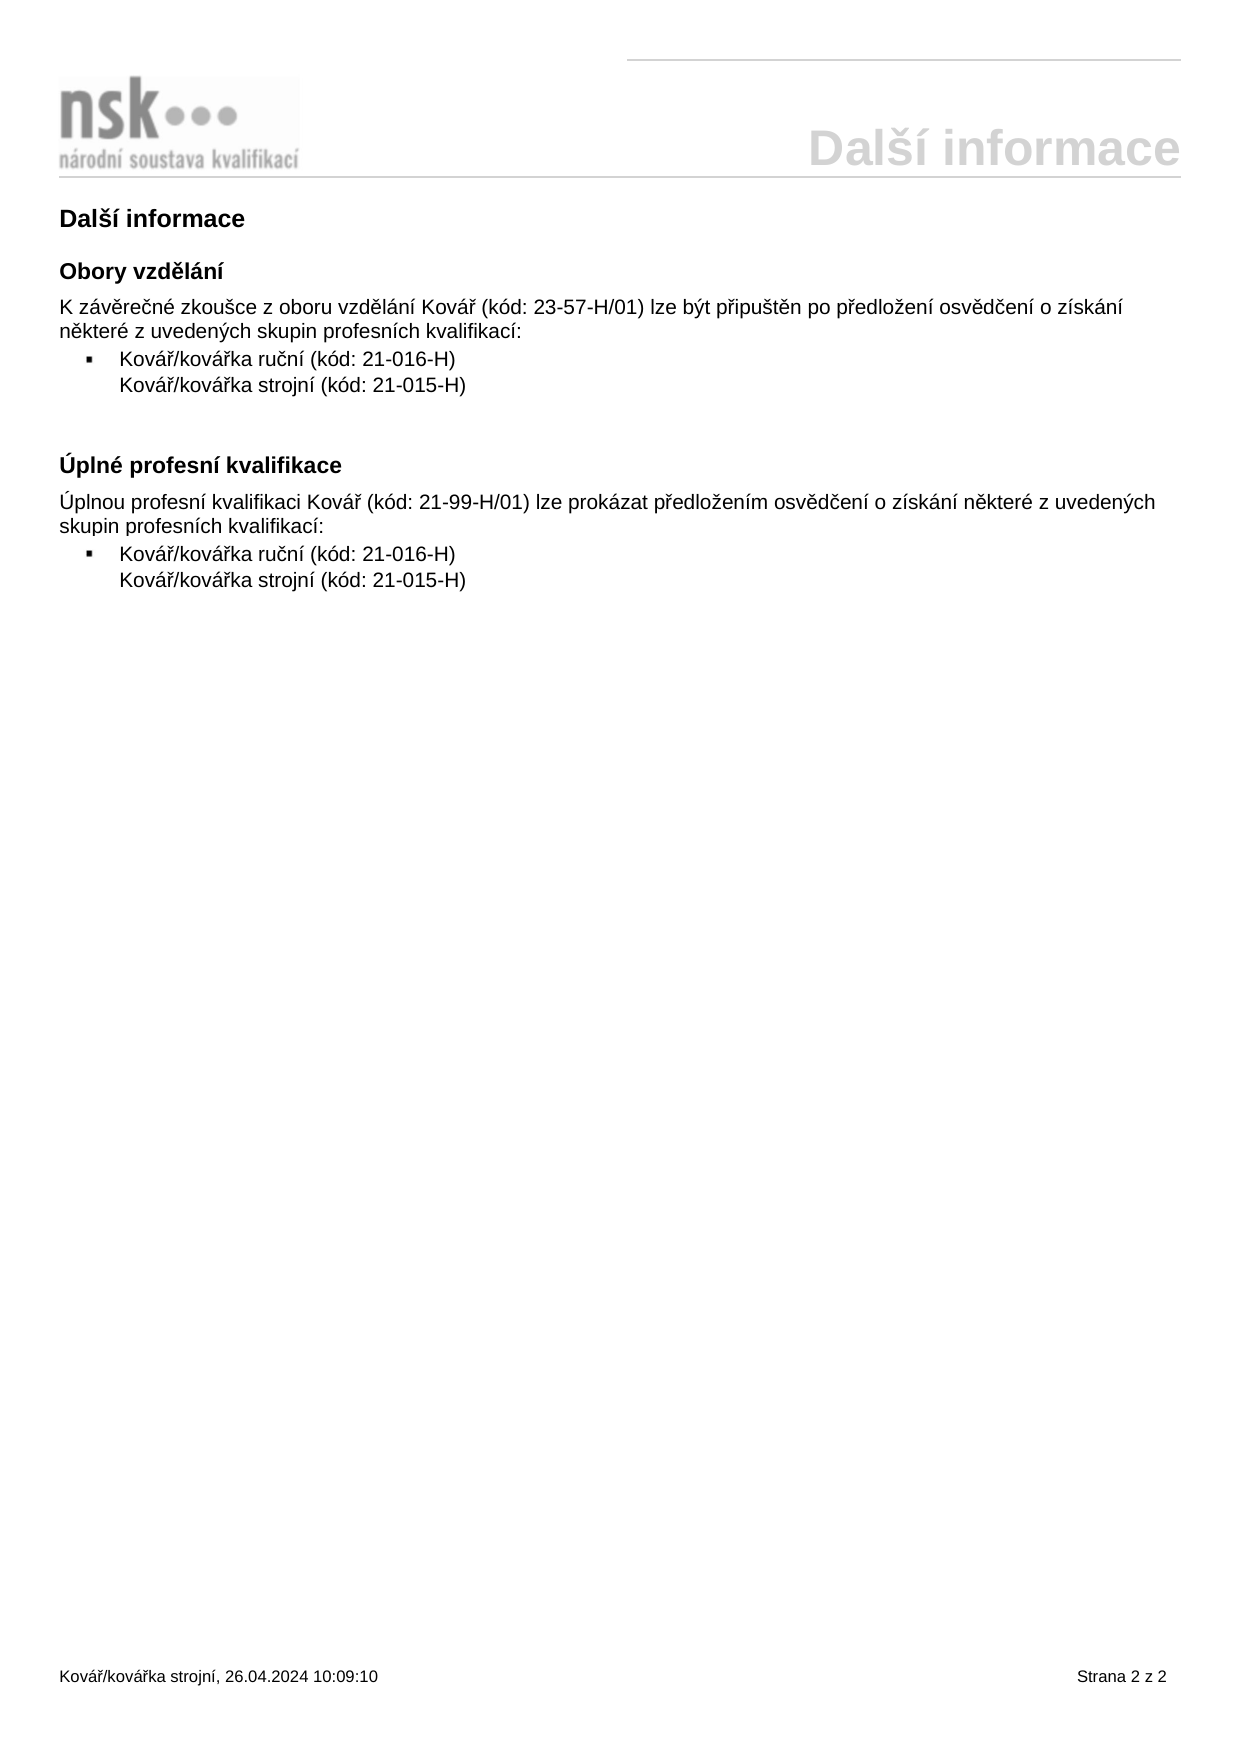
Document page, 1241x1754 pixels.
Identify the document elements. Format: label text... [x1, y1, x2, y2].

table_cell [619, 591, 627, 624]
table_cell [619, 536, 627, 542]
table_cell [482, 1442, 619, 1658]
table_cell [1167, 1658, 1181, 1694]
table_cell Kovář/kovářka ruční (kód: 21-016-H) [119, 542, 1181, 567]
table_cell [482, 625, 619, 924]
table_cell K závěrečné zkoušce z oboru vzdělání Kovář (kód: 23-57-H/01) lze být připuštěn po předložení osvědčení o získání některé z uvedených skupin profesních kvalifikací: [59, 295, 1181, 343]
table_cell [627, 625, 861, 924]
table_cell [119, 1442, 482, 1658]
table_cell [482, 591, 619, 624]
table_cell [1167, 430, 1181, 442]
table_cell Úplnou profesní kvalifikaci Kovář (kód: 21-99-H/01) lze prokázat předložením osvědčení o získání některé z uvedených skupin profesních kvalifikací: [59, 490, 1181, 536]
table_cell [627, 398, 861, 429]
table_cell [482, 1225, 619, 1442]
table_cell [627, 1442, 861, 1658]
table_cell [482, 343, 619, 347]
picture [59, 542, 119, 566]
table_cell [119, 194, 482, 200]
table_cell [1167, 591, 1181, 624]
table_cell [59, 373, 119, 398]
table_cell [482, 536, 619, 542]
table_cell [861, 925, 1167, 1224]
table_cell [1167, 1442, 1181, 1658]
table_cell [482, 236, 619, 248]
table_cell Úplné profesní kvalifikace [59, 442, 1181, 489]
table_cell [627, 430, 861, 442]
table_cell [619, 625, 627, 924]
table_cell [59, 536, 119, 542]
table_cell [59, 625, 119, 924]
table_cell [482, 171, 619, 176]
table_cell Strana 2 z 2 [861, 1658, 1167, 1694]
table_cell [627, 343, 861, 347]
table_cell [620, 59, 627, 170]
table_cell [627, 536, 861, 542]
table_cell [59, 1225, 119, 1442]
table_cell [1167, 1225, 1181, 1442]
table_cell [119, 343, 482, 347]
table_cell [627, 194, 861, 200]
table_cell [627, 925, 861, 1224]
table_cell [59, 343, 119, 347]
table_cell [59, 591, 119, 624]
table_cell Kovář/kovářka strojní, 26.04.2024 10:09:10 [59, 1658, 861, 1694]
picture [58, 59, 620, 171]
table_cell [482, 430, 619, 442]
table_cell [59, 568, 119, 591]
table_cell [119, 398, 482, 429]
table_cell [619, 194, 627, 200]
table_cell [482, 398, 619, 429]
table_cell [59, 171, 119, 176]
table_cell [119, 536, 482, 542]
table_cell [59, 925, 119, 1224]
table_cell Obory vzdělání [59, 248, 1181, 295]
table_cell [861, 194, 1167, 200]
table_cell [59, 430, 119, 442]
table_cell [119, 430, 482, 442]
table_cell [619, 1442, 627, 1658]
table_cell [861, 343, 1167, 347]
table_cell [861, 398, 1167, 429]
table_cell [1167, 398, 1181, 429]
table_cell [861, 236, 1167, 248]
table_cell [119, 591, 482, 624]
table_cell [619, 170, 627, 176]
table_cell [627, 1225, 861, 1442]
table_cell [619, 925, 627, 1224]
table_cell [861, 625, 1167, 924]
table_cell [627, 236, 861, 248]
table_cell [119, 925, 482, 1224]
table_cell [1167, 343, 1181, 347]
table_cell [619, 430, 627, 442]
table_cell Kovář/kovářka strojní (kód: 21-015-H) [119, 568, 1181, 591]
table_cell Další informace [59, 200, 1181, 236]
picture [59, 347, 119, 372]
table_cell [861, 1442, 1167, 1658]
table_cell [861, 591, 1167, 624]
table_cell [482, 925, 619, 1224]
table_cell [59, 236, 119, 248]
table_cell [119, 625, 482, 924]
table_cell [59, 178, 1181, 194]
table_cell [119, 171, 482, 176]
table_cell [619, 236, 627, 248]
table_cell [1167, 194, 1181, 200]
table_cell [59, 194, 119, 200]
table_cell [627, 591, 861, 624]
table_cell [861, 430, 1167, 442]
table_cell Kovář/kovářka strojní (kód: 21-015-H) [119, 373, 1181, 398]
table_cell [1167, 536, 1181, 542]
table_cell [619, 398, 627, 429]
table_cell [861, 536, 1167, 542]
table_cell Kovář/kovářka ruční (kód: 21-016-H) [119, 347, 1181, 373]
table_cell [119, 1225, 482, 1442]
table_cell [1167, 236, 1181, 248]
table_cell [482, 194, 619, 200]
table_cell [619, 1225, 627, 1442]
table_cell [59, 1442, 119, 1658]
table_cell [59, 398, 119, 429]
table_cell [861, 1225, 1167, 1442]
table_cell [119, 236, 482, 248]
table_cell [1167, 925, 1181, 1224]
table_cell [1167, 625, 1181, 924]
table_cell Další informace [627, 61, 1181, 176]
